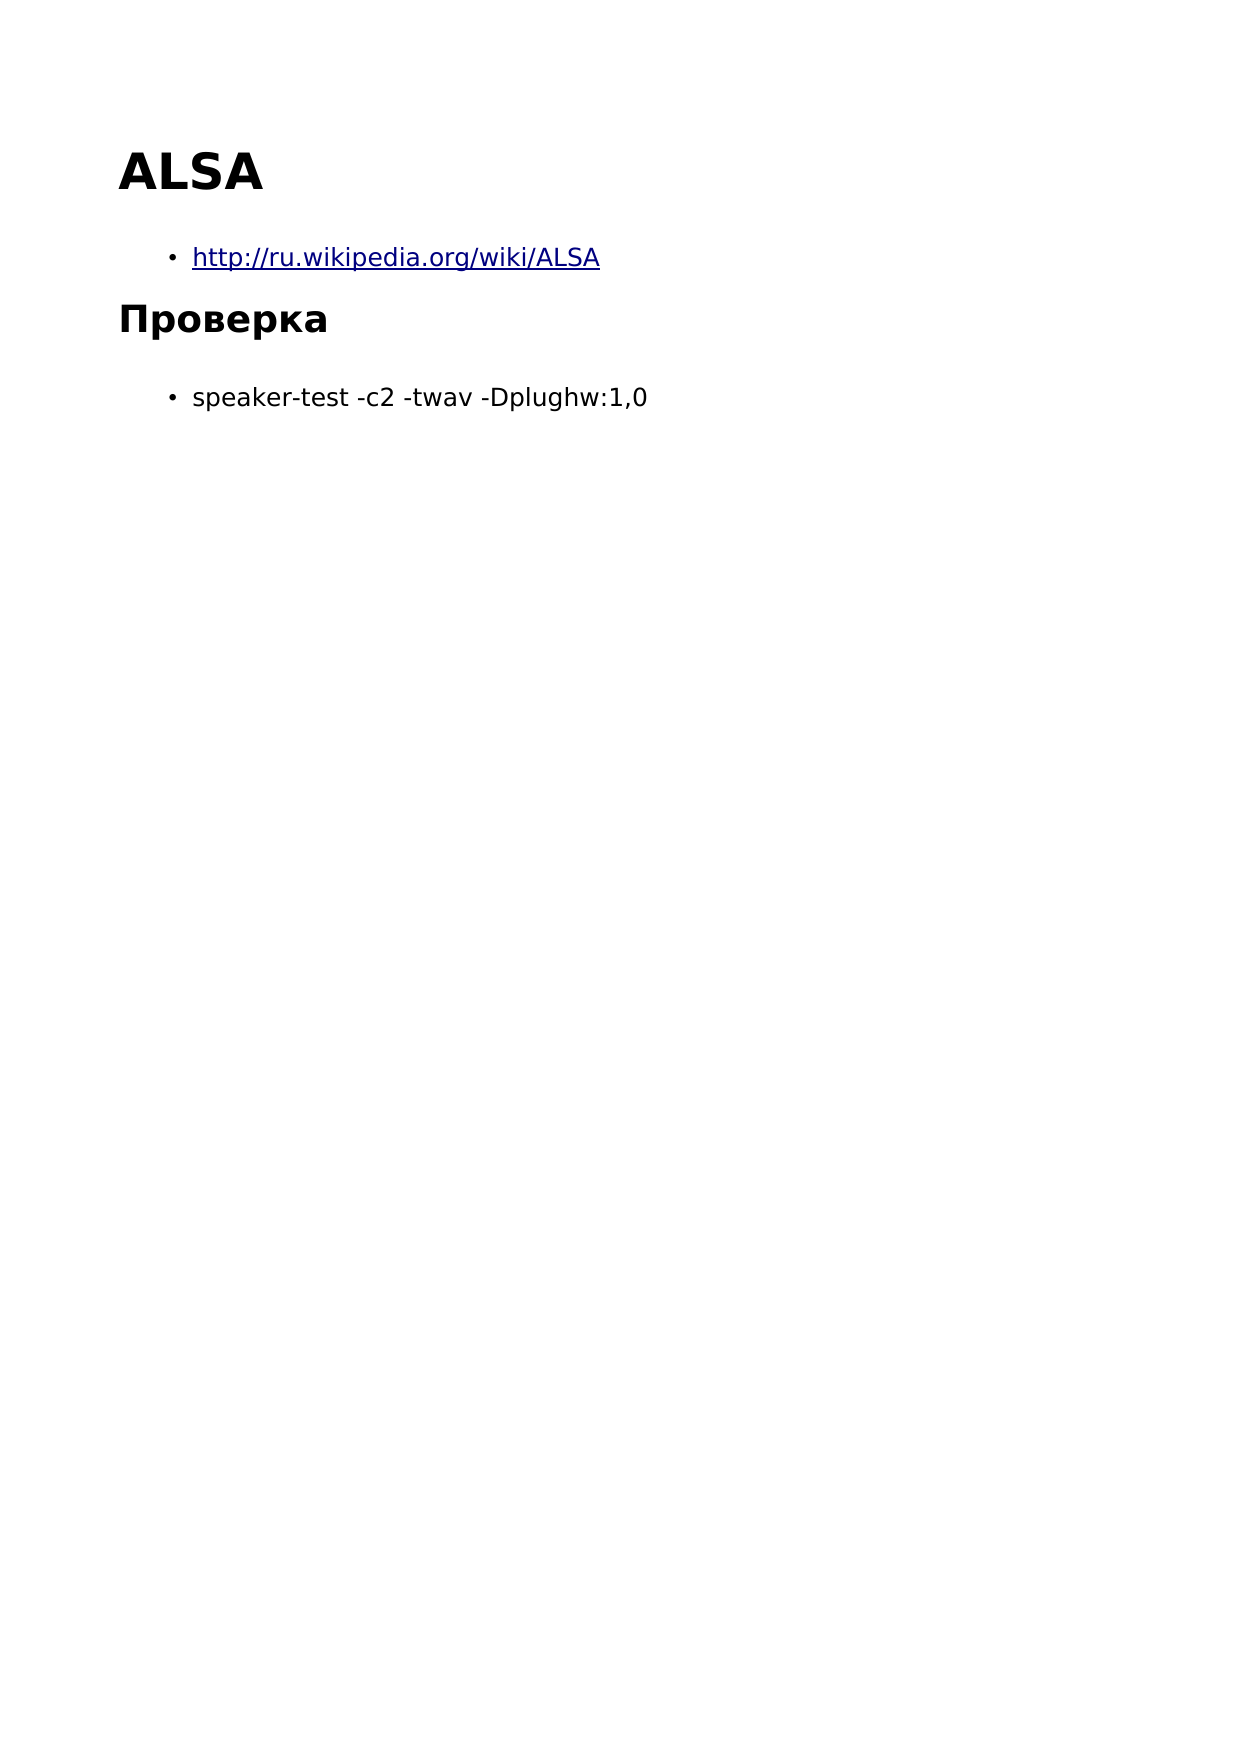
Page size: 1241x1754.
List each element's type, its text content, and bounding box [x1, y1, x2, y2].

subtitle Проверка [118, 297, 1122, 341]
list speaker-test -c2 -twav -Dplughw:1,0 [177, 383, 1122, 412]
list http://ru.wikipedia.org/wiki/ALSA [177, 243, 1122, 272]
subtitle ALSA [118, 143, 1122, 201]
